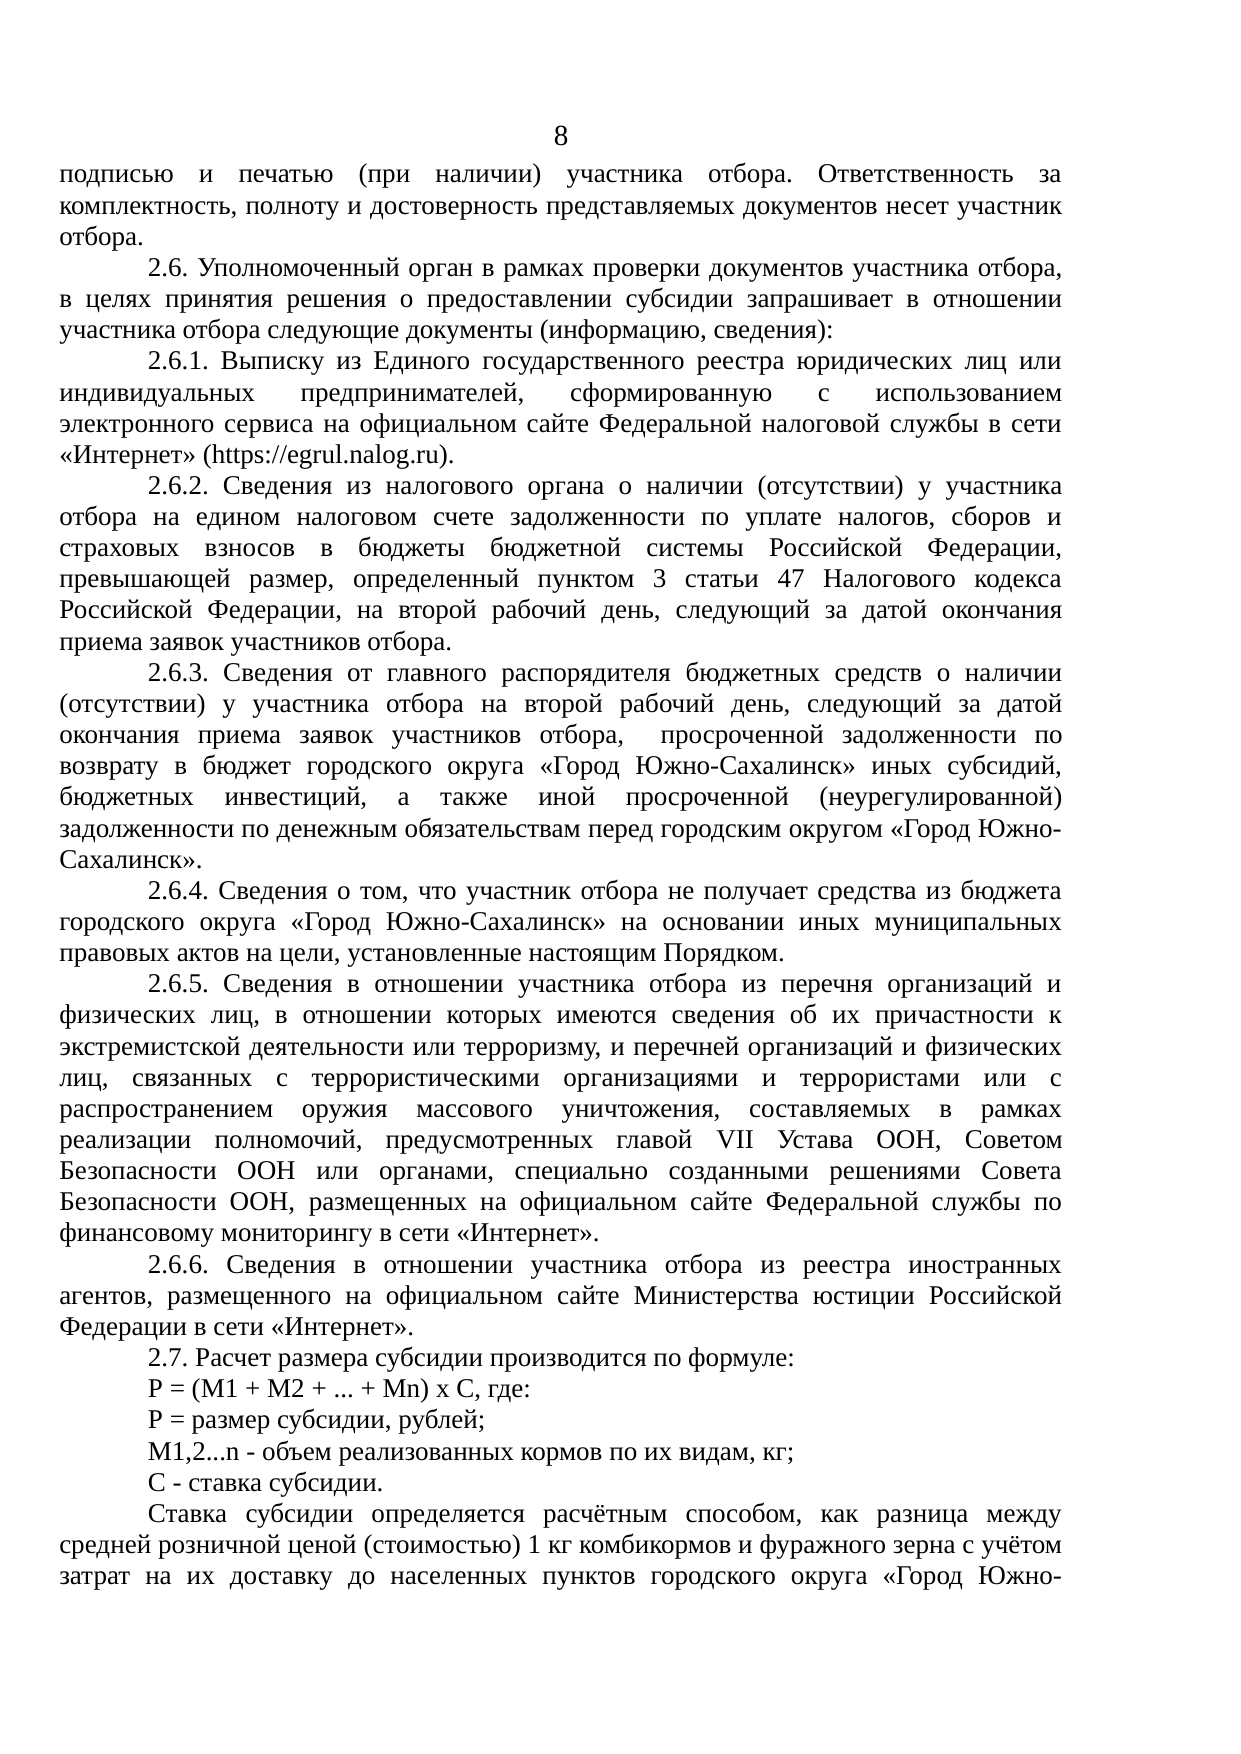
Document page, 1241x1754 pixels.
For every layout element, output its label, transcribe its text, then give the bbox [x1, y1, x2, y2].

subtitle 2.6.1. Выписку из Единого государственного реестра юридических лиц или индивидуальных предпринимателей, сформированную с использованием электронного сервиса на официальном сайте Федеральной налоговой службы в сети «Интернет» (https://egrul.nalog.ru). [59, 344, 1063, 469]
subtitle 2.6.4. Сведения о том, что участник отбора не получает средства из бюджета городского округа «Город Южно-Сахалинск» на основании иных муниципальных правовых актов на цели, установленные настоящим Порядком. [59, 874, 1063, 967]
text Ставка субсидии определяется расчётным способом, как разница между средней розничной ценой (стоимостью) 1 кг комбикормов и фуражного зерна с учётом затрат на их доставку до населенных пунктов городского округа «Город Южно- [59, 1497, 1063, 1590]
subtitle 2.6.3. Сведения от главного распорядителя бюджетных средств о наличии (отсутствии) у участника отбора на второй рабочий день, следующий за датой окончания приема заявок участников отбора, просроченной задолженности по возврату в бюджет городского округа «Город Южно-Сахалинск» иных субсидий, бюджетных инвестиций, а также иной просроченной (неурегулированной) задолженности по денежным обязательствам перед городским округом «Город Южно-Сахалинск». [59, 656, 1063, 874]
text М1,2...n - объем реализованных кормов по их видам, кг; [59, 1434, 1063, 1466]
subtitle 2.6.5. Сведения в отношении участника отбора из перечня организаций и физических лиц, в отношении которых имеются сведения об их причастности к экстремистской деятельности или терроризму, и перечней организаций и физических лиц, связанных с террористическими организациями и террористами или с распространением оружия массового уничтожения, составляемых в рамках реализации полномочий, предусмотренных главой VII Устава ООН, Советом Безопасности ООН или органами, специально созданными решениями Совета Безопасности ООН, размещенных на официальном сайте Федеральной службы по финансовому мониторингу в сети «Интернет». [59, 967, 1063, 1248]
subtitle 2.6.6. Сведения в отношении участника отбора из реестра иностранных агентов, размещенного на официальном сайте Министерства юстиции Российской Федерации в сети «Интернет». [59, 1248, 1063, 1341]
text подписью и печатью (при наличии) участника отбора. Ответственность за комплектность, полноту и достоверность представляемых документов несет участник отбора. [59, 158, 1063, 251]
text Р = размер субсидии, рублей; [59, 1403, 1063, 1434]
subtitle 2.6. Уполномоченный орган в рамках проверки документов участника отбора, в целях принятия решения о предоставлении субсидии запрашивает в отношении участника отбора следующие документы (информацию, сведения): [59, 251, 1063, 344]
text Р = (М1 + М2 + ... + Мn) x С, где: [59, 1372, 1063, 1403]
text 2.7. Расчет размера субсидии производится по формуле: [59, 1341, 1063, 1372]
text С - ставка субсидии. [59, 1466, 1063, 1497]
subtitle 2.6.2. Сведения из налогового органа о наличии (отсутствии) у участника отбора на едином налоговом счете задолженности по уплате налогов, сборов и страховых взносов в бюджеты бюджетной системы Российской Федерации, превышающей размер, определенный пунктом 3 статьи 47 Налогового кодекса Российской Федерации, на второй рабочий день, следующий за датой окончания приема заявок участников отбора. [59, 469, 1063, 656]
